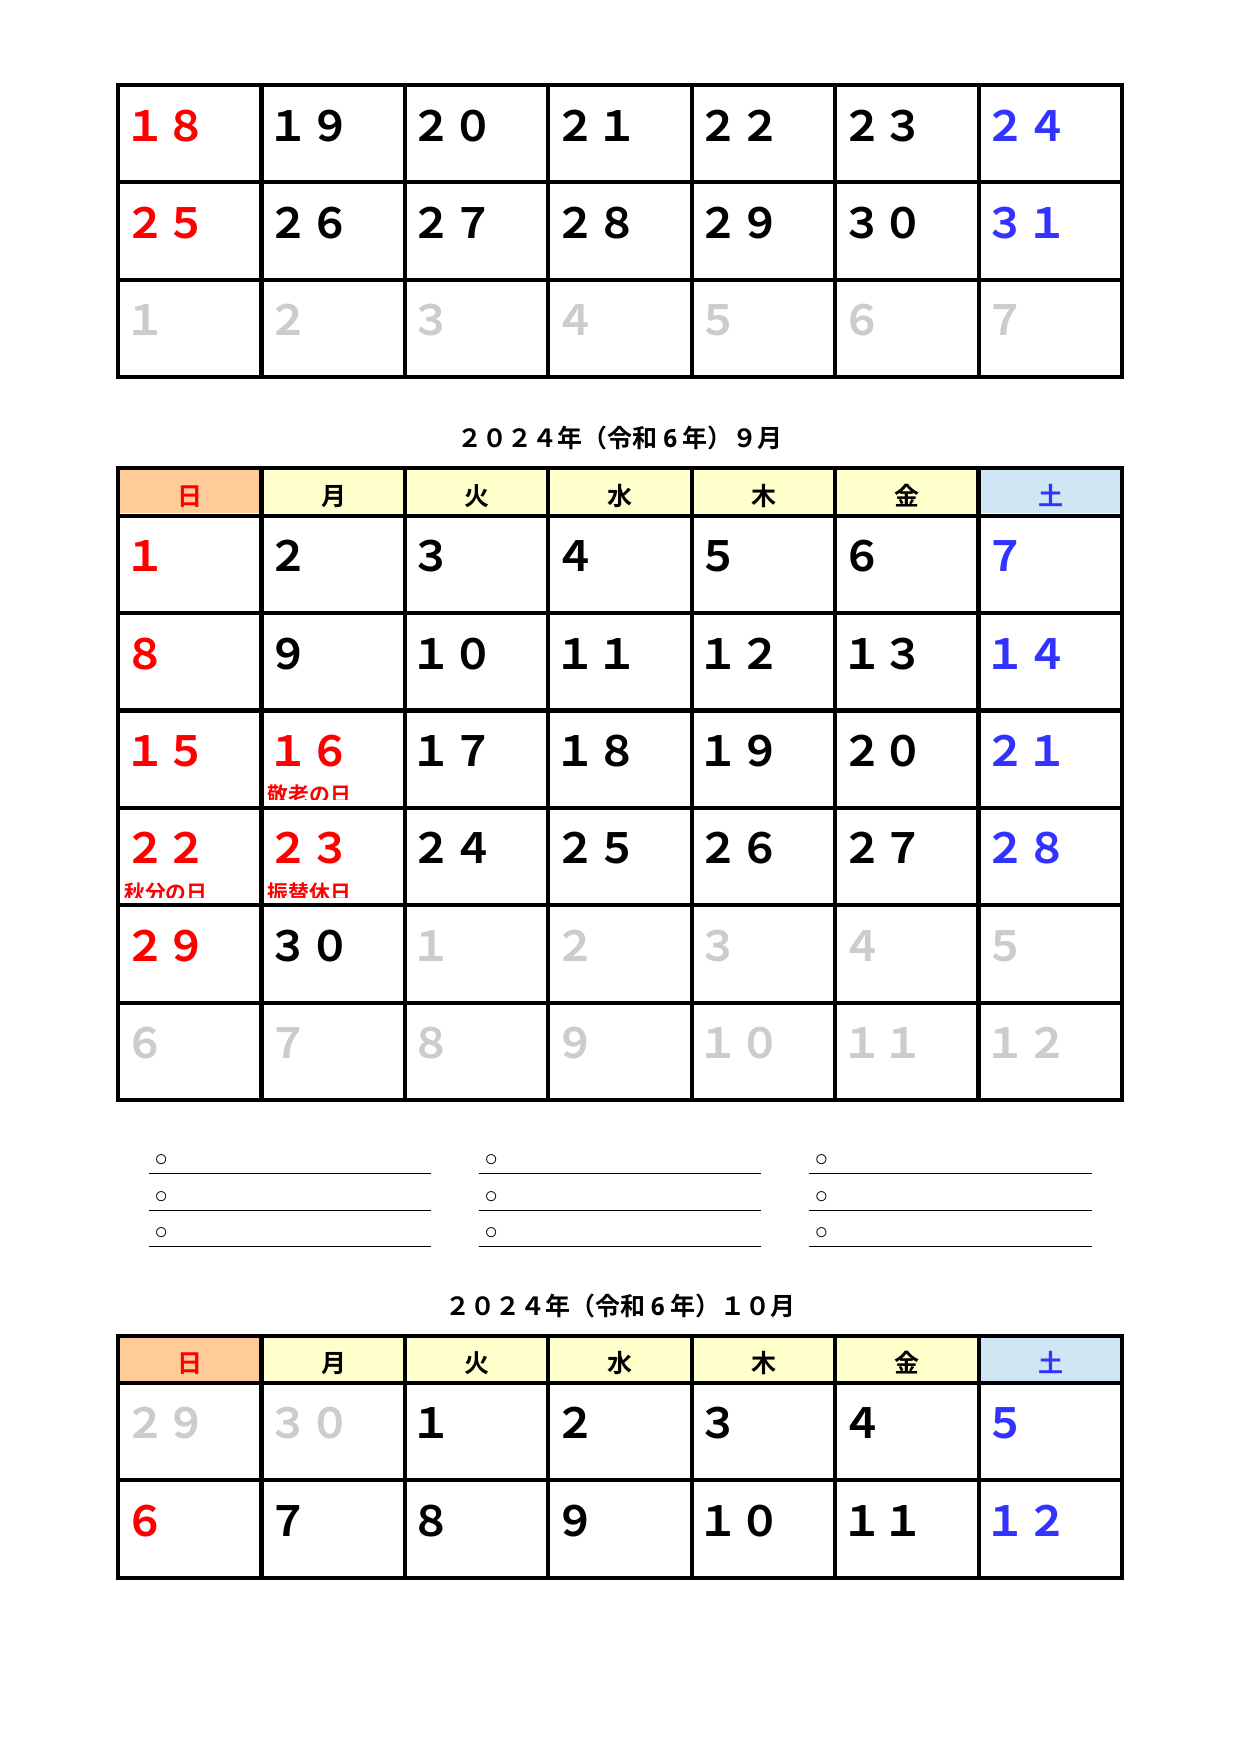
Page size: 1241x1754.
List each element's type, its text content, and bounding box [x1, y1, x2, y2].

table_cell ４ [550, 282, 690, 375]
table_cell ９ [264, 615, 403, 708]
table_cell ９ [550, 1005, 690, 1098]
table_cell 火 [407, 470, 546, 513]
table_cell ２９ [120, 1385, 259, 1478]
table_cell ３０ [264, 907, 403, 1001]
table_cell １ [407, 907, 546, 1001]
table_cell ２９ [694, 184, 833, 277]
table_cell ５ [981, 1385, 1120, 1478]
table_cell ２４ [407, 810, 546, 903]
table_cell ３０ [264, 1385, 403, 1478]
table_cell ２６ [694, 810, 833, 903]
table_cell ２２ 秋分の日 [120, 810, 259, 903]
table_cell １２ [981, 1005, 1120, 1098]
table_cell ３ [694, 1385, 833, 1478]
table_cell １１ [550, 615, 690, 708]
table_cell ○ [149, 1174, 431, 1209]
table_cell １０ [694, 1005, 833, 1098]
table_cell ７ [264, 1005, 403, 1098]
table_cell １６ 敬老の日 [264, 713, 403, 806]
table_cell ２８ [981, 810, 1120, 903]
table_cell ○ [479, 1174, 761, 1209]
table_cell ９ [550, 1482, 690, 1576]
table_cell １５ [120, 713, 259, 806]
table_cell ２ [264, 518, 403, 611]
table_cell ２２ [694, 87, 833, 180]
table_cell ２０ [407, 87, 546, 180]
table_cell ２５ [550, 810, 690, 903]
table_cell ３１ [981, 184, 1120, 277]
table_cell ２１ [981, 713, 1120, 806]
table_cell ２７ [837, 810, 976, 903]
table_cell １８ [120, 87, 259, 180]
table_cell ○ [479, 1211, 761, 1246]
table_cell １２ [694, 615, 833, 708]
table_cell 土 [981, 470, 1120, 513]
table_header ○ [809, 1136, 1092, 1173]
table_cell １ [407, 1385, 546, 1478]
table_cell １９ [264, 87, 403, 180]
table_cell １ [120, 518, 259, 611]
table_header [761, 1136, 808, 1173]
table_cell 木 [694, 1338, 833, 1381]
table_cell ２ [264, 282, 403, 375]
table_cell 日 [120, 1338, 259, 1381]
table_cell ３０ [837, 184, 977, 277]
table_cell ○ [149, 1211, 431, 1246]
table_header ２０２４年（令和6年）１０月 [118, 1280, 1122, 1333]
table_cell ３ [694, 907, 833, 1001]
table_header ２０２４年（令和6年）９月 [118, 413, 1122, 466]
table_cell ８ [407, 1482, 546, 1576]
table_cell １０ [694, 1482, 833, 1576]
table_cell 土 [981, 1338, 1120, 1381]
table_cell １１ [837, 1005, 976, 1098]
table_cell ２６ [264, 184, 403, 277]
table_cell ６ [837, 282, 977, 375]
table_cell ２４ [981, 87, 1120, 180]
table_header ○ [149, 1136, 431, 1173]
table_cell ５ [694, 518, 833, 611]
table_cell １０ [407, 615, 546, 708]
table_cell ２０ [837, 713, 976, 806]
table_cell ６ [120, 1005, 259, 1098]
table_cell ５ [694, 282, 833, 375]
table_cell ２ [550, 1385, 690, 1478]
table_cell ８ [407, 1005, 546, 1098]
table_cell ４ [837, 907, 976, 1001]
table_cell [761, 1210, 808, 1246]
table_cell 水 [550, 470, 690, 513]
table_cell 月 [264, 470, 403, 513]
table_cell ○ [809, 1174, 1092, 1209]
table_cell １２ [981, 1482, 1120, 1576]
table_cell ７ [981, 282, 1120, 375]
table_cell ２ [550, 907, 690, 1001]
table_header [431, 1136, 478, 1173]
table_cell ５ [981, 907, 1120, 1001]
table_cell ２９ [120, 907, 259, 1001]
table_cell ４ [837, 1385, 977, 1478]
table_cell ６ [837, 518, 976, 611]
table_cell 金 [837, 1338, 977, 1381]
table_cell 火 [407, 1338, 546, 1381]
table_cell ７ [981, 518, 1120, 611]
table_cell [431, 1173, 478, 1209]
table_cell 金 [837, 470, 976, 513]
table_header ○ [479, 1136, 761, 1173]
table_cell [431, 1210, 478, 1246]
table_cell ２３ [837, 87, 977, 180]
table_cell １７ [407, 713, 546, 806]
table_cell １ [120, 282, 259, 375]
table_cell 日 [120, 470, 259, 513]
table_cell ８ [120, 615, 259, 708]
table_cell １８ [550, 713, 690, 806]
table_cell ２７ [407, 184, 546, 277]
table_cell ４ [550, 518, 690, 611]
table_cell ７ [264, 1482, 403, 1576]
table_cell １３ [837, 615, 976, 708]
table_cell [761, 1173, 808, 1209]
table_cell ３ [407, 518, 546, 611]
table_cell ２１ [550, 87, 690, 180]
table_cell ２５ [120, 184, 259, 277]
table_cell １４ [981, 615, 1120, 708]
table_cell ２３ 振替休日 [264, 810, 403, 903]
table_cell １９ [694, 713, 833, 806]
table_cell 水 [550, 1338, 690, 1381]
table_cell ６ [120, 1482, 259, 1576]
table_cell ○ [809, 1211, 1092, 1246]
table_cell 木 [694, 470, 833, 513]
table_cell ３ [407, 282, 546, 375]
table_cell １１ [837, 1482, 977, 1576]
table_cell 月 [264, 1338, 403, 1381]
table_cell ２８ [550, 184, 690, 277]
